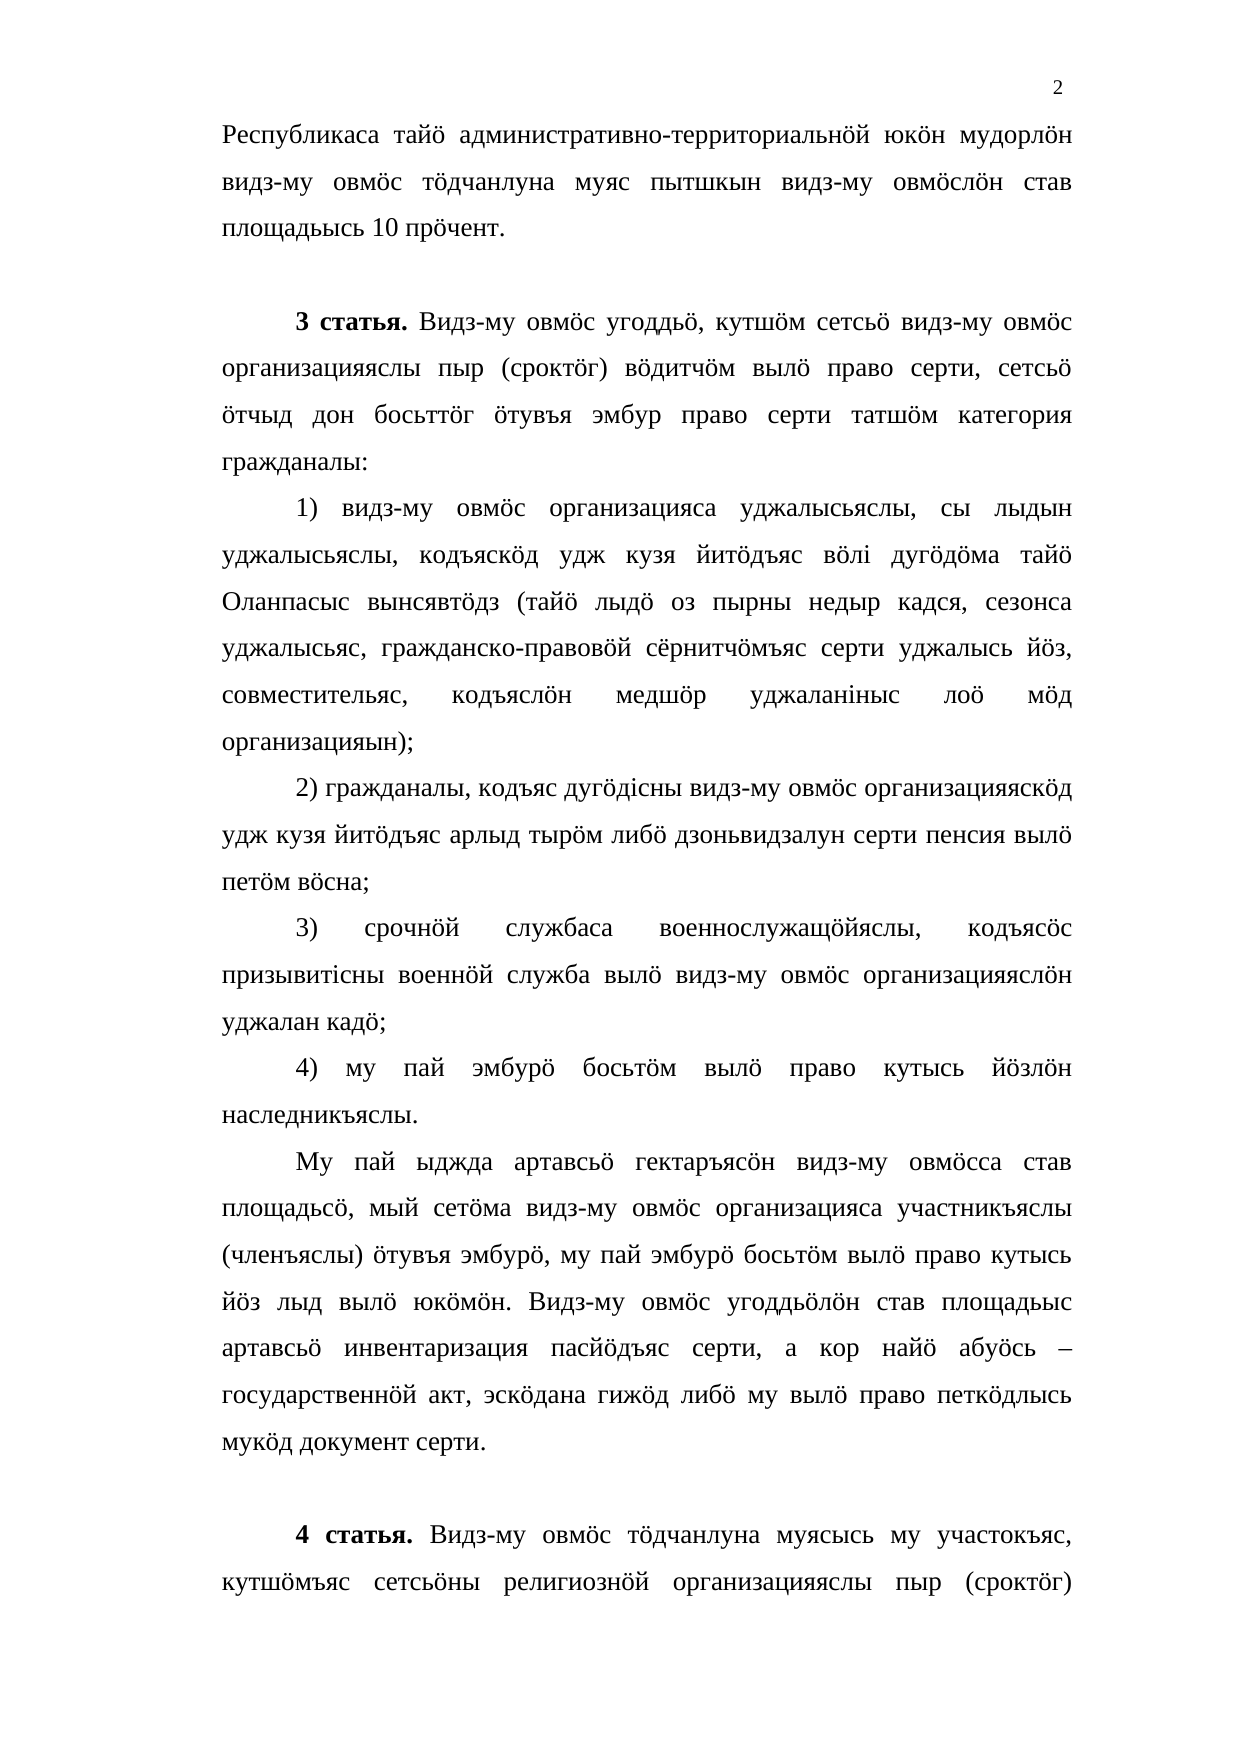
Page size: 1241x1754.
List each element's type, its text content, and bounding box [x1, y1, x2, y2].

text 1) видз-му овмöс организацияса уджалысьяслы, сы лыдын уджалысьяслы, кодъяскöд удж кузя йитöдъяс вöлi дугöдöма тайö Оланпасыс вынсявтöдз (тайö лыдö оз пырны недыр кадся, сезонса уджалысьяс, гражданско-правовöй сёрнитчöмъяс серти уджалысь йöз, совместительяс, кодъяслöн медшöр уджаланiныс лоö мöд организацияын); [222, 491, 1073, 756]
text 2) гражданалы, кодъяс дугöдiсны видз-му овмöс организацияяскöд удж кузя йитöдъяс арлыд тырöм либö дзоньвидзалун серти пенсия вылö петöм вöсна; [222, 771, 1073, 896]
text Му пай ыджда артавсьö гектаръясöн видз-му овмöсса став площадьсö, мый сетöма видз-му овмöс организацияса участникъяслы (членъяслы) öтувъя эмбурö, му пай эмбурö босьтöм вылö право кутысь йöз лыд вылö юкöмöн. Видз-му овмöс угоддьöлöн став площадьыс артавсьö инвентаризация пасйöдъяс серти, а кор найö абуöсь – государственнöй акт, эскöдана гижöд либö му вылö право петкöдлысь мукöд документ серти. [222, 1145, 1073, 1456]
text Республикаса тайö административно-территориальнöй юкöн мудорлöн видз-му овмöс тöдчанлуна муяс пытшкын видз-му овмöслöн став площадьысь 10 прöчент. [222, 118, 1073, 243]
text 4 статья. Видз-му овмöс тöдчанлуна муясысь му участокъяс, кутшöмъяс сетсьöны религиознöй организацияяслы пыр (сроктöг) [222, 1518, 1073, 1596]
text 3) срочнöй службаса военнослужащöйяслы, кодъясöс призывитiсны военнöй служба вылö видз-му овмöс организацияяслöн уджалан кадö; [222, 911, 1073, 1036]
text 4) му пай эмбурö босьтöм вылö право кутысь йöзлöн наследникъяслы. [222, 1051, 1073, 1129]
text 3 статья. Видз-му овмöс угоддьö, кутшöм сетсьö видз-му овмöс организацияяслы пыр (сроктöг) вöдитчöм вылö право серти, сетсьö öтчыд дон босьттöг öтувъя эмбур право серти татшöм категория гражданалы: [222, 305, 1073, 476]
